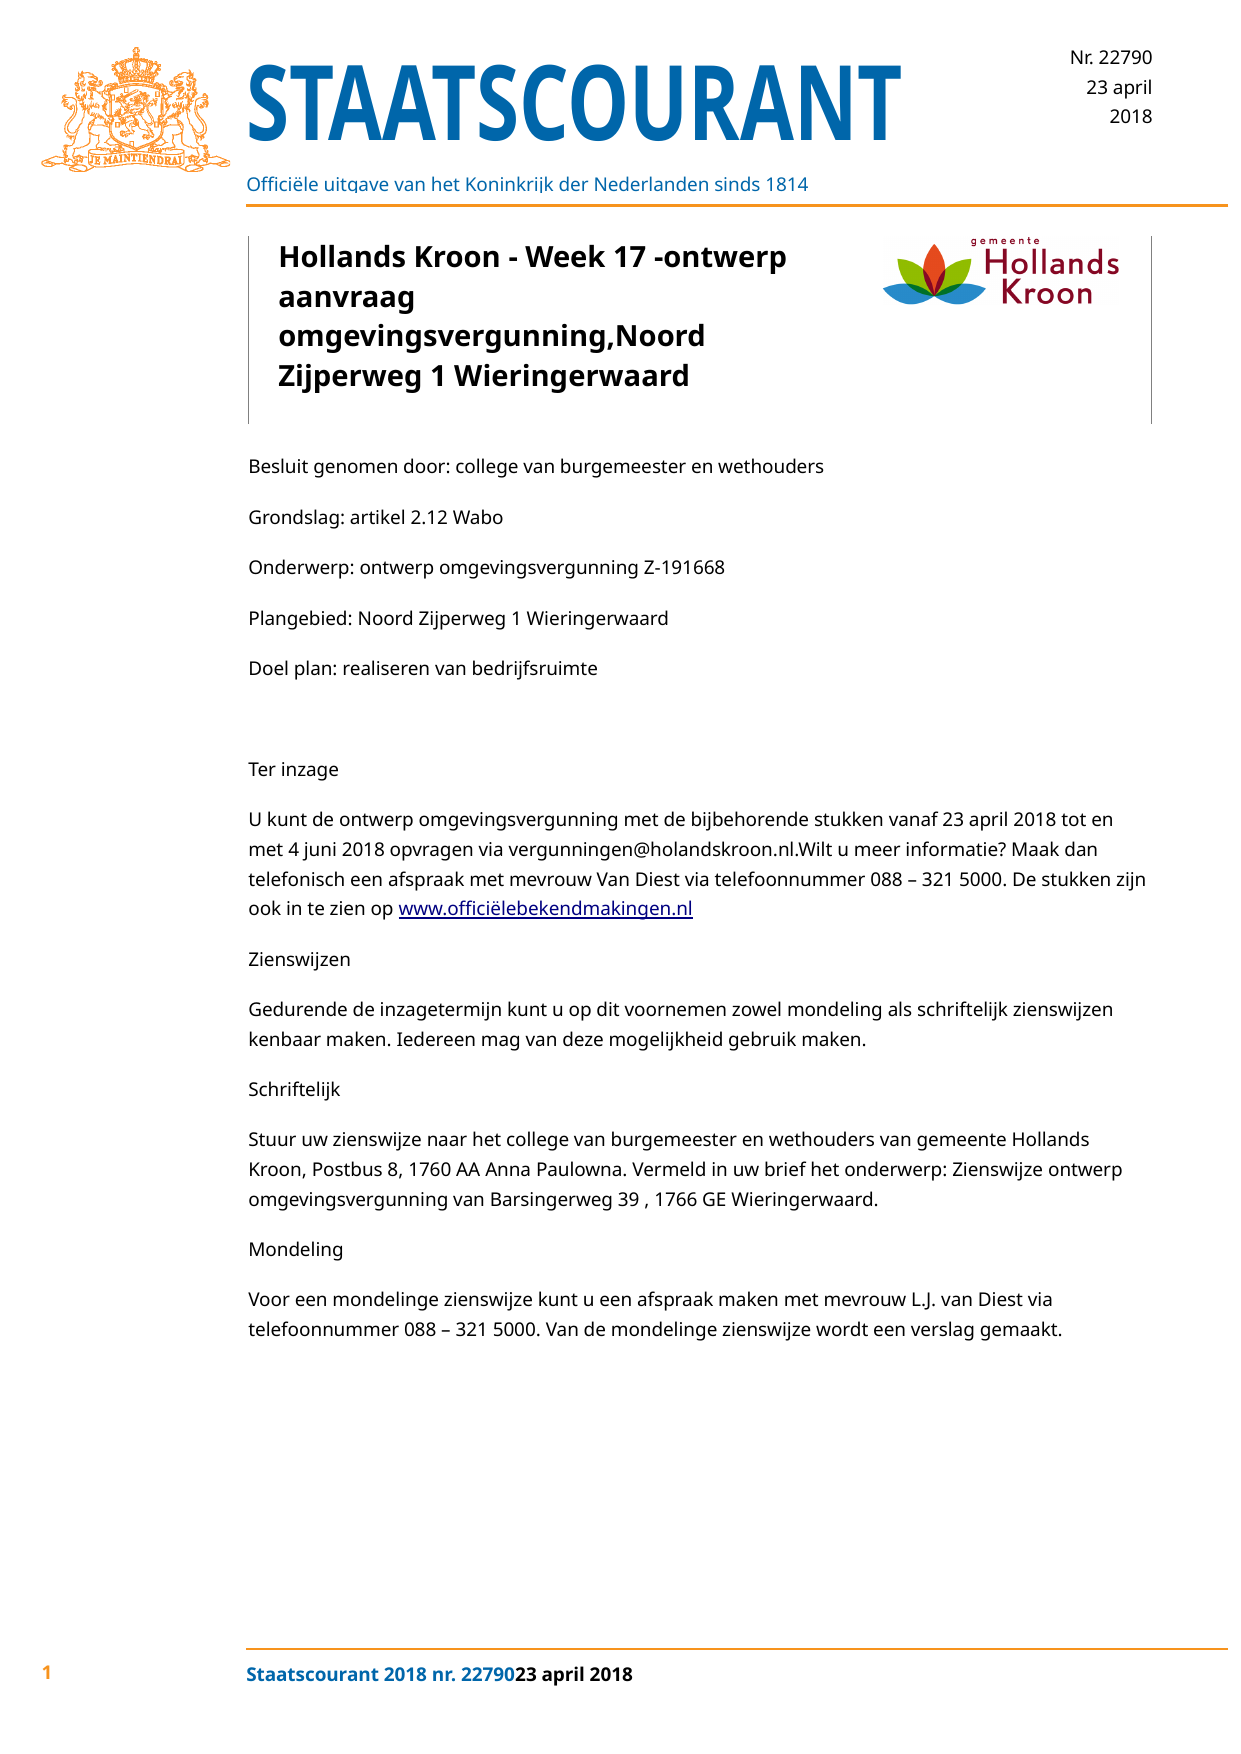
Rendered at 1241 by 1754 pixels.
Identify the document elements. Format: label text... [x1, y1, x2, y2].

text Plangebied: Noord Zijperweg 1 Wieringerwaard [248, 605, 1152, 631]
text Mondeling [248, 1236, 1152, 1262]
text Stuur uw zienswijze naar het college van burgemeester en wethouders van gemeente Hollands Kroon, Postbus 8, 1760 AA Anna Paulowna. Vermeld in uw brief het onderwerp: Zienswijze ontwerp omgevingsvergunning van Barsingerweg 39 , 1766 GE Wieringerwaard. [248, 1127, 1152, 1211]
picture [882, 236, 1119, 305]
table_header [850, 236, 1151, 424]
text Doel plan: realiseren van bedrijfsruimte [248, 655, 1152, 681]
text Onderwerp: ontwerp omgevingsvergunning Z-191668 [248, 554, 1152, 580]
text Zienswijzen [248, 946, 1152, 971]
text Besluit genomen door: college van burgemeester en wethouders [248, 454, 1152, 479]
text U kunt de ontwerp omgevingsvergunning met de bijbehorende stukken vanaf 23 april 2018 tot en met 4 juni 2018 opvragen via vergunningen@holandskroon.nl.Wilt u meer informatie? Maak dan telefonisch een afspraak met mevrouw Van Diest via telefoonnummer 088 – 321 5000. De stukken zijn ook in te zien op www.officiëlebekendmakingen.nl [248, 807, 1152, 921]
text Ter inzage [248, 756, 1152, 782]
picture [41, 47, 231, 172]
text Voor een mondelinge zienswijze kunt u een afspraak maken met mevrouw L.J. van Diest via telefoonnummer 088 – 321 5000. Van de mondelinge zienswijze wordt een verslag gemaakt. [248, 1287, 1152, 1342]
text Grondslag: artikel 2.12 Wabo [248, 504, 1152, 530]
text Schriftelijk [248, 1076, 1152, 1102]
text Gedurende de inzagetermijn kunt u op dit voornemen zowel mondeling als schriftelijk zienswijzen kenbaar maken. Iedereen mag van deze mogelijkheid gebruik maken. [248, 996, 1152, 1051]
table_header Hollands Kroon - Week 17 -ontwerp aanvraag omgevingsvergunning,Noord Zijperweg 1 Wieringerwaard [249, 236, 850, 424]
